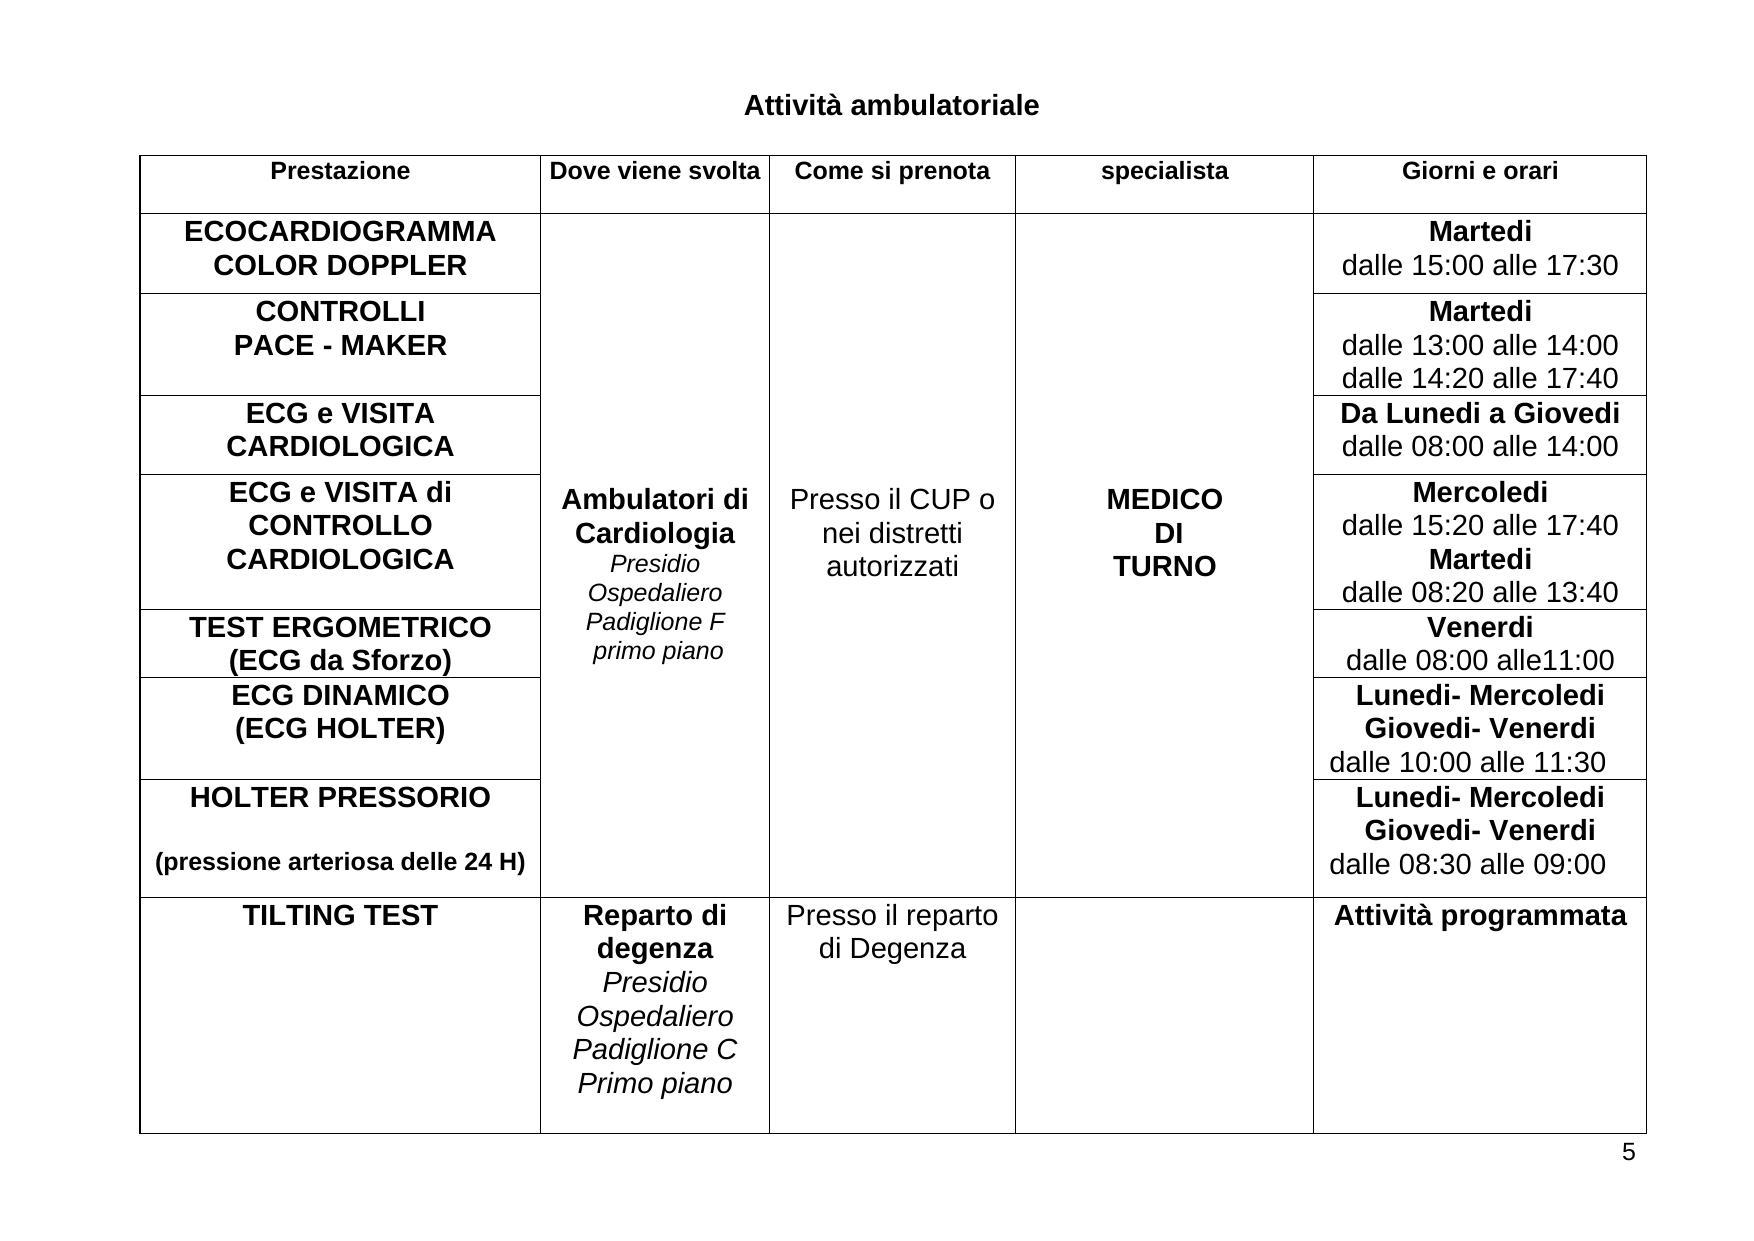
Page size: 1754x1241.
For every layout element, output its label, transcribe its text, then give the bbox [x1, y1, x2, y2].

table_cell Martedi dalle 15:00 alle 17:30 [1314, 214, 1646, 293]
table_cell Martedi dalle 13:00 alle 14:00 dalle 14:20 alle 17:40 [1314, 294, 1646, 394]
table_header specialista [1016, 156, 1313, 213]
table_cell [1016, 898, 1313, 1133]
text Attività ambulatoriale [148, 88, 1636, 121]
table_header Dove viene svolta [541, 156, 769, 213]
table_cell Lunedi- Mercoledi Giovedi- Venerdi dalle 08:30 alle 09:00 [1314, 780, 1646, 897]
table_cell Presso il CUP o nei distretti autorizzati [770, 214, 1015, 897]
table_cell Mercoledi dalle 15:20 alle 17:40 Martedi dalle 08:20 alle 13:40 [1314, 475, 1646, 609]
table_cell TILTING TEST [141, 898, 540, 1133]
table_header Giorni e orari [1314, 156, 1646, 213]
table_cell TEST ERGOMETRICO (ECG da Sforzo) [141, 610, 540, 677]
table_cell Da Lunedi a Giovedi dalle 08:00 alle 14:00 [1314, 396, 1646, 473]
table_cell MEDICO DI TURNO [1016, 214, 1313, 897]
table_cell HOLTER PRESSORIO (pressione arteriosa delle 24 H) [141, 780, 540, 897]
table_cell Lunedi- Mercoledi Giovedi- Venerdi dalle 10:00 alle 11:30 [1314, 678, 1646, 778]
table_cell Presso il reparto di Degenza [770, 898, 1015, 1133]
table_cell ECG e VISITA di CONTROLLO CARDIOLOGICA [141, 475, 540, 609]
table_cell Ambulatori di Cardiologia Presidio Ospedaliero Padiglione F primo piano [541, 214, 769, 897]
table_cell ECG e VISITA CARDIOLOGICA [141, 396, 540, 473]
table_cell Reparto di degenza Presidio Ospedaliero Padiglione C Primo piano [541, 898, 769, 1133]
table_cell ECOCARDIOGRAMMA COLOR DOPPLER [141, 214, 540, 293]
table_header Come si prenota [770, 156, 1015, 213]
table_cell ECG DINAMICO (ECG HOLTER) [141, 678, 540, 778]
table_cell Attività programmata [1314, 898, 1646, 1133]
table_cell CONTROLLI PACE - MAKER [141, 294, 540, 394]
table_header Prestazione [141, 156, 540, 213]
table_cell Venerdi dalle 08:00 alle11:00 [1314, 610, 1646, 677]
